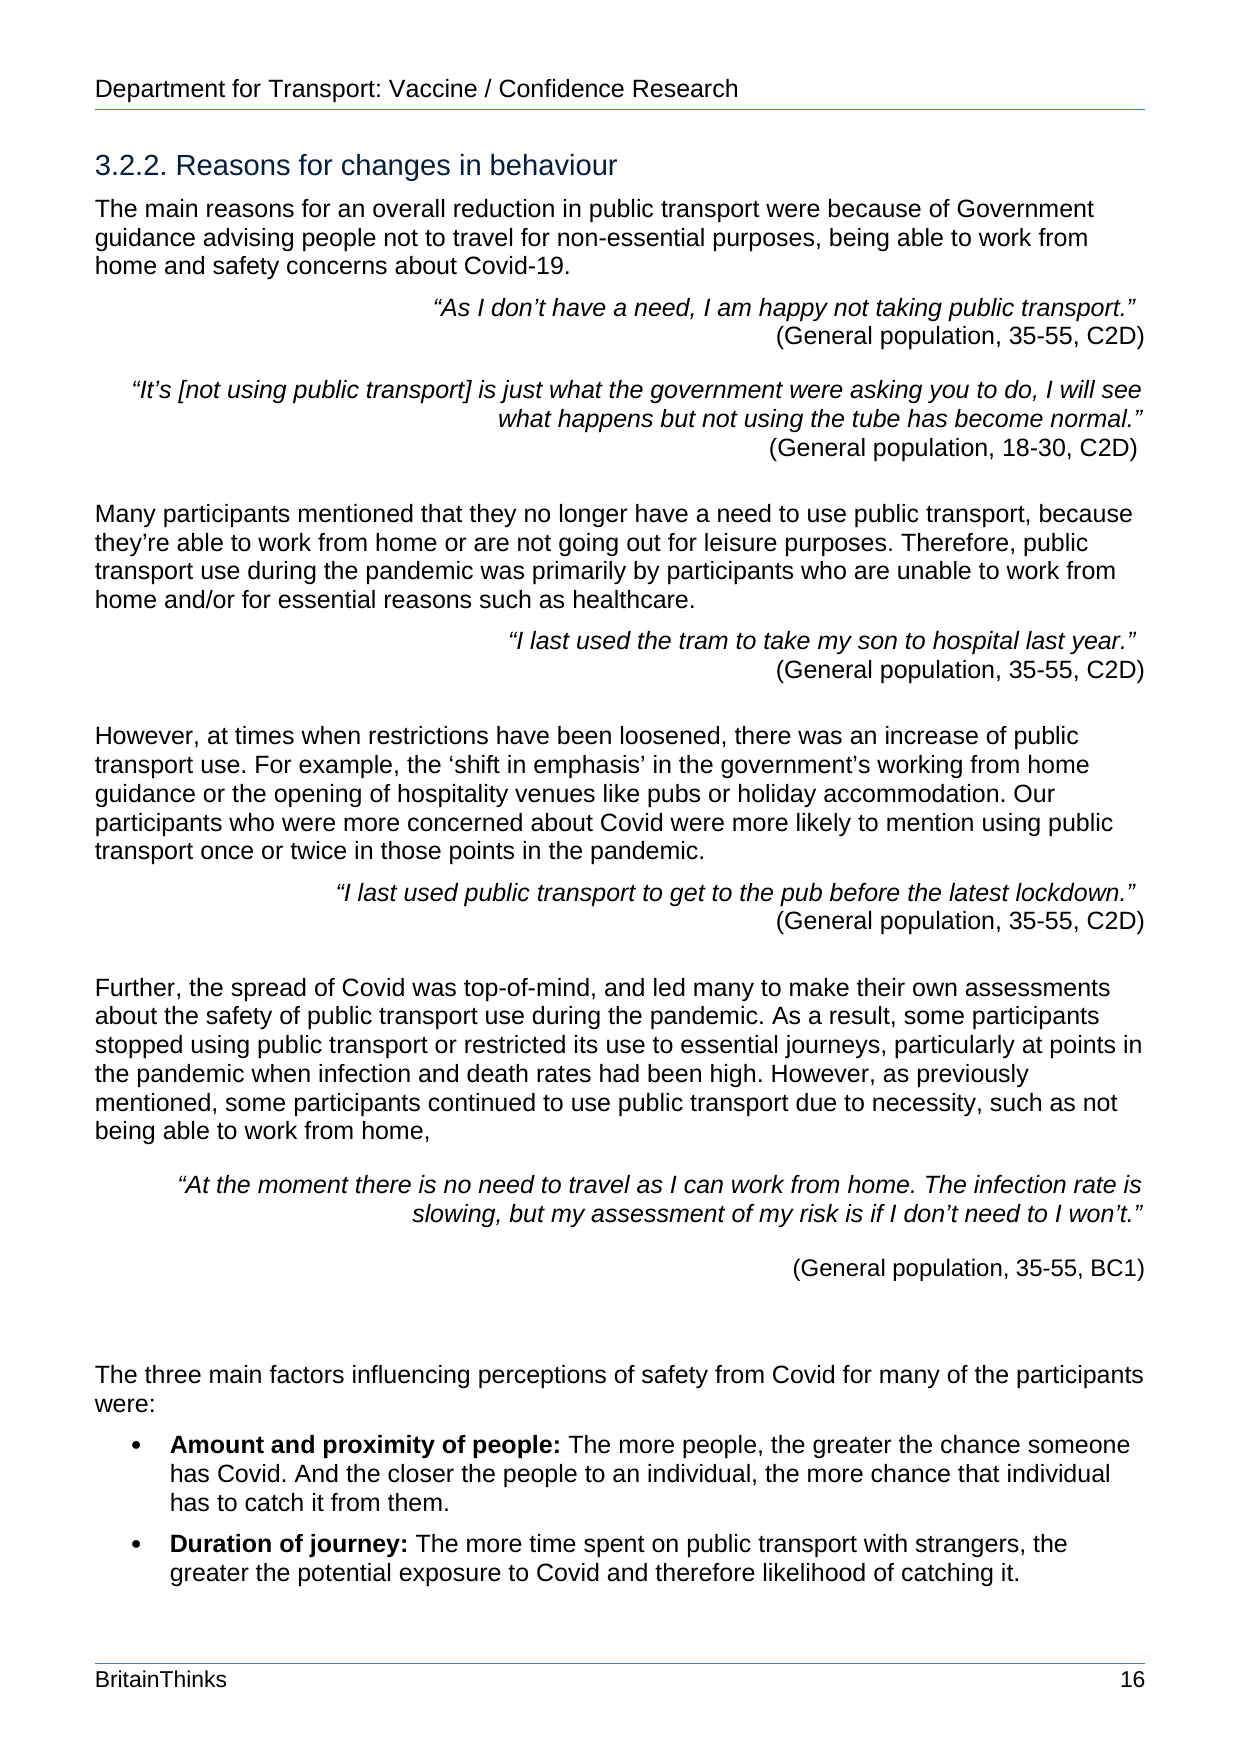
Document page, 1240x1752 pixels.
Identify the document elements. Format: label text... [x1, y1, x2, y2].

text (General population, 18-30, C2D) [94, 432, 1145, 461]
text The main reasons for an overall reduction in public transport were because of Government guidance advising people not to travel for non-essential purposes, being able to work from home and safety concerns about Covid-19. [94, 194, 1145, 280]
text (General population, 35-55, C2D) [94, 655, 1145, 684]
text Further, the spread of Covid was top-of-mind, and led many to make their own assessments about the safety of public transport use during the pandemic. As a result, some participants stopped using public transport or restricted its use to essential journeys, particularly at points in the pandemic when infection and death rates had been high. However, as previously mentioned, some participants continued to use public transport due to necessity, such as not being able to work from home, [94, 972, 1145, 1145]
text “It’s [not using public transport] is just what the government were asking you to do, I will see what happens but not using the tube has become normal.” [94, 375, 1145, 432]
text (General population, 35-55, BC1) [94, 1252, 1145, 1281]
text (General population, 35-55, C2D) [94, 321, 1145, 350]
subtitle 3.2.2. Reasons for changes in behaviour [94, 148, 1145, 181]
text “I last used the tram to take my son to hospital last year.” [94, 626, 1145, 655]
text However, at times when restrictions have been loosened, there was an increase of public transport use. For example, the ‘shift in emphasis’ in the government’s working from home guidance or the opening of hospitality venues like pubs or holiday accommodation. Our participants who were more concerned about Covid were more likely to mention using public transport once or twice in those points in the pandemic. [94, 721, 1145, 865]
list Duration of journey: The more time spent on public transport with strangers, the greater the potential exposure to Covid and therefore likelihood of catching it. [132, 1529, 1145, 1586]
text “At the moment there is no need to travel as I can work from home. The infection rate is slowing, but my assessment of my risk is if I don’t need to I won’t.” [94, 1170, 1145, 1227]
text Many participants mentioned that they no longer have a need to use public transport, because they’re able to work from home or are not going out for leisure purposes. Therefore, public transport use during the pandemic was primarily by participants who are unable to work from home and/or for essential reasons such as healthcare. [94, 499, 1145, 614]
text “I last used public transport to get to the pub before the latest lockdown.” [94, 877, 1145, 906]
text “As I don’t have a need, I am happy not taking public transport.” [94, 292, 1145, 321]
text The three main factors influencing perceptions of safety from Covid for many of the participants were: [94, 1360, 1145, 1417]
text (General population, 35-55, C2D) [94, 906, 1145, 935]
list Amount and proximity of people: The more people, the greater the chance someone has Covid. And the closer the people to an individual, the more chance that individual has to catch it from them. [132, 1430, 1145, 1516]
